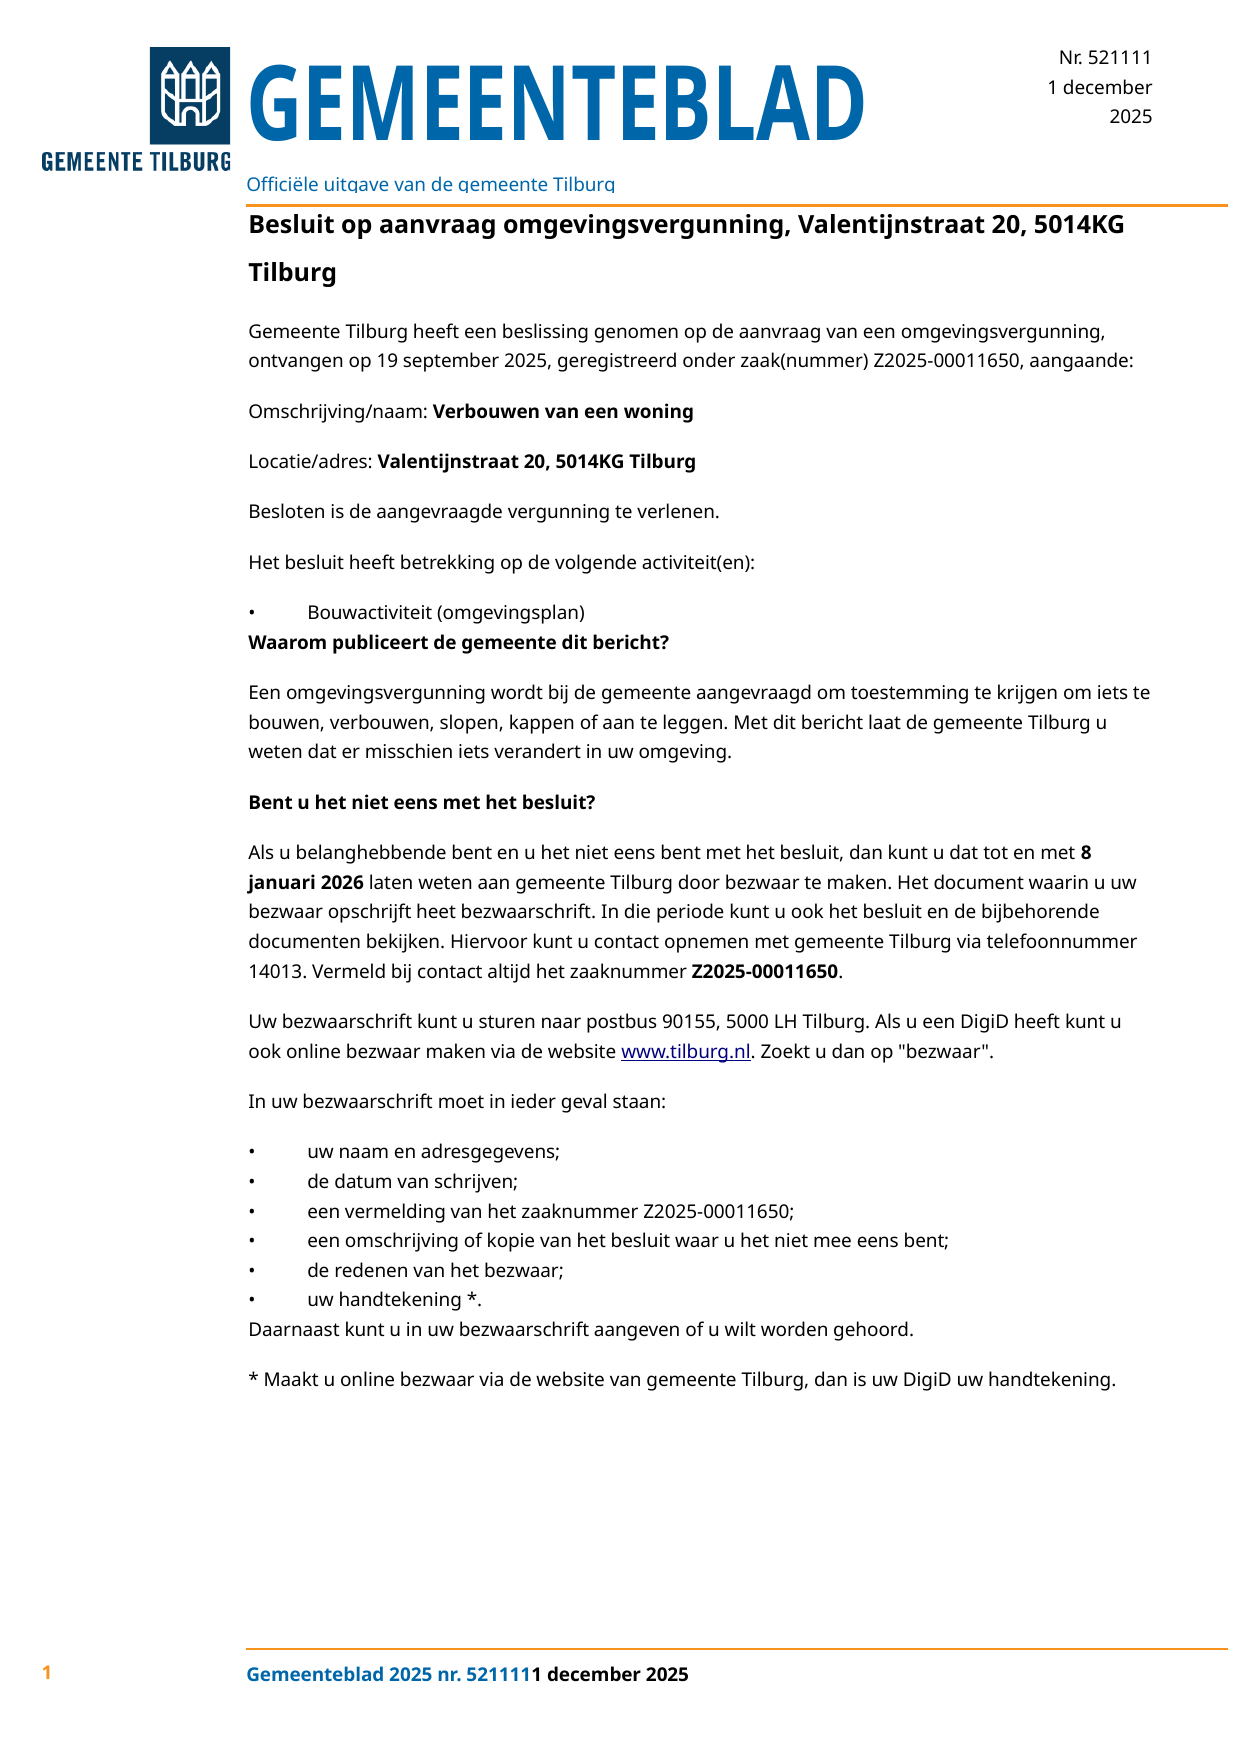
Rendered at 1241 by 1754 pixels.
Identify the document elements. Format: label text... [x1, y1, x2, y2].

list uw handtekening *. [248, 1287, 1152, 1312]
text In uw bezwaarschrift moet in ieder geval staan: [248, 1088, 1152, 1114]
text Het besluit heeft betrekking op de volgende activiteit(en): [248, 549, 1152, 575]
list een vermelding van het zaaknummer Z2025-00011650; [248, 1198, 1152, 1224]
text Bent u het niet eens met het besluit? [248, 789, 1152, 815]
text Daarnaast kunt u in uw bezwaarschrift aangeven of u wilt worden gehoord. [248, 1316, 1152, 1342]
list uw naam en adresgegevens; [248, 1139, 1152, 1164]
text Besloten is de aangevraagde vergunning te verlenen. [248, 499, 1152, 524]
text Omschrijving/naam: Verbouwen van een woning [248, 398, 1152, 424]
list de redenen van het bezwaar; [248, 1257, 1152, 1283]
picture [41, 47, 231, 172]
list de datum van schrijven; [248, 1168, 1152, 1194]
text Uw bezwaarschrift kunt u sturen naar postbus 90155, 5000 LH Tilburg. Als u een DigiD heeft kunt u ook online bezwaar maken via de website www.tilburg.nl. Zoekt u dan op "bezwaar". [248, 1008, 1152, 1064]
text Besluit op aanvraag omgevingsvergunning, Valentijnstraat 20, 5014KG Tilburg [248, 207, 1152, 288]
text Een omgevingsvergunning wordt bij de gemeente aangevraagd om toestemming te krijgen om iets te bouwen, verbouwen, slopen, kappen of aan te leggen. Met dit bericht laat de gemeente Tilburg u weten dat er misschien iets verandert in uw omgeving. [248, 679, 1152, 764]
text Gemeente Tilburg heeft een beslissing genomen op de aanvraag van een omgevingsvergunning, ontvangen op 19 september 2025, geregistreerd onder zaak(nummer) Z2025-00011650, aangaande: [248, 318, 1152, 373]
text Als u belanghebbende bent en u het niet eens bent met het besluit, dan kunt u dat tot en met 8 januari 2026 laten weten aan gemeente Tilburg door bezwaar te maken. Het document waarin u uw bezwaar opschrijft heet bezwaarschrift. In die periode kunt u ook het besluit en de bijbehorende documenten bekijken. Hiervoor kunt u contact opnemen met gemeente Tilburg via telefoonnummer 14013. Vermeld bij contact altijd het zaaknummer Z2025-00011650. [248, 839, 1152, 984]
text Locatie/adres: Valentijnstraat 20, 5014KG Tilburg [248, 448, 1152, 474]
text * Maakt u online bezwaar via de website van gemeente Tilburg, dan is uw DigiD uw handtekening. [248, 1367, 1152, 1392]
list een omschrijving of kopie van het besluit waar u het niet mee eens bent; [248, 1227, 1152, 1253]
text Waarom publiceert de gemeente dit bericht? [248, 629, 1152, 655]
list Bouwactiviteit (omgevingsplan) [248, 599, 1152, 625]
